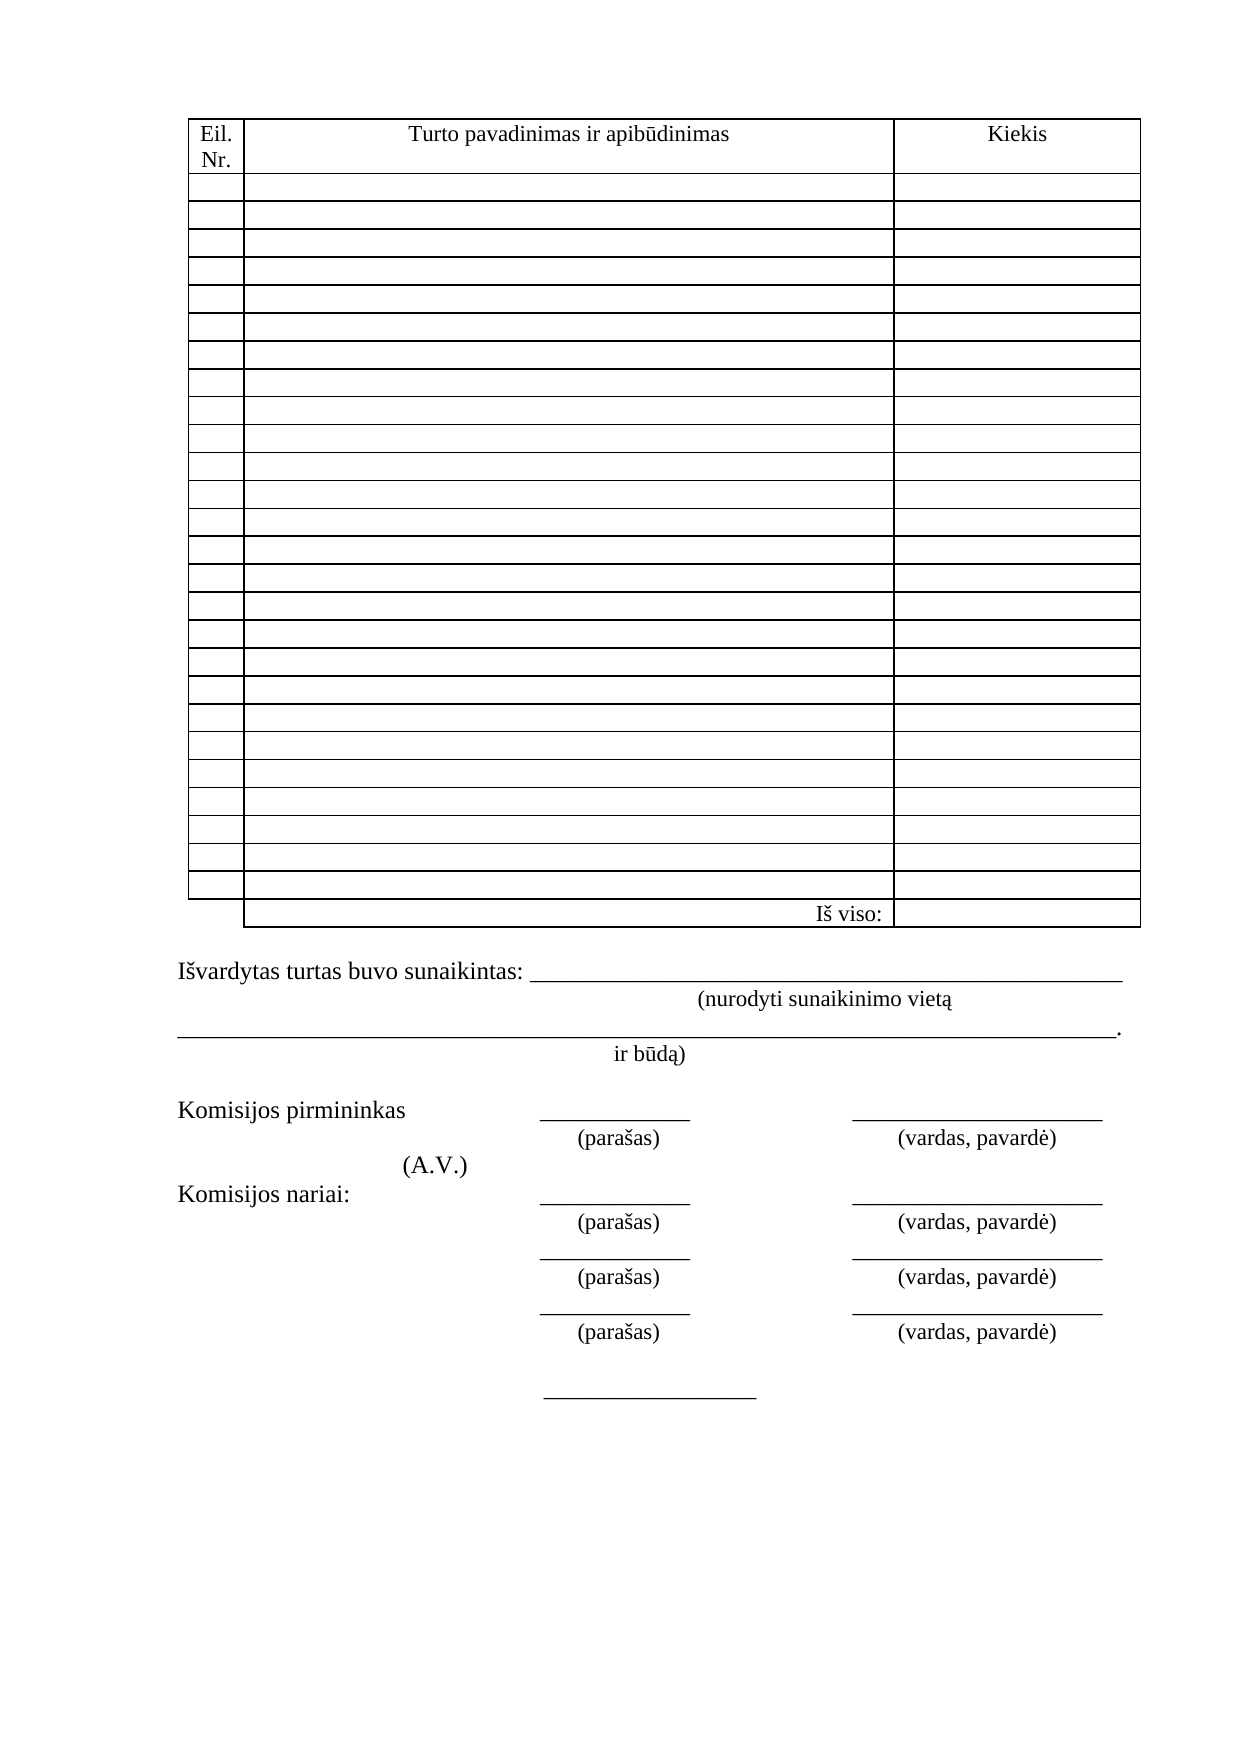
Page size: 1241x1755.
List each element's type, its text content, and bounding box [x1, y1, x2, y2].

table_cell [895, 174, 1140, 200]
text _________________ [177, 1373, 1122, 1402]
table_cell [245, 509, 893, 535]
table_cell [245, 537, 893, 563]
table_cell [189, 900, 243, 926]
table_cell [245, 425, 893, 452]
table_cell [245, 677, 893, 703]
table_cell [895, 397, 1140, 424]
table_cell [245, 760, 893, 787]
text ____________ ____________________ [540, 1234, 1122, 1263]
table_cell [189, 593, 243, 619]
text Komisijos nariai: ____________ ____________________ [177, 1179, 1122, 1208]
table_cell [895, 370, 1140, 396]
table_cell [189, 788, 243, 814]
table_cell [245, 230, 893, 256]
table_cell [189, 174, 243, 200]
table_cell [245, 621, 893, 647]
table_cell [895, 705, 1140, 731]
table_header Eil. Nr. [189, 120, 243, 172]
table_cell [245, 565, 893, 591]
text (parašas) (vardas, pavardė) [577, 1124, 1122, 1151]
table_cell [895, 258, 1140, 284]
table_cell [245, 788, 893, 814]
table_cell [895, 621, 1140, 647]
table_cell [189, 732, 243, 759]
table_cell [245, 844, 893, 870]
table_cell [245, 314, 893, 340]
table_cell [189, 705, 243, 731]
table_cell [189, 370, 243, 396]
table_cell [895, 481, 1140, 507]
table_cell [245, 342, 893, 368]
table_cell [895, 788, 1140, 814]
table_cell Iš viso: [245, 900, 893, 926]
table_cell [895, 230, 1140, 256]
text (parašas) (vardas, pavardė) [577, 1318, 1122, 1344]
table_cell [245, 202, 893, 228]
table_cell [895, 342, 1140, 368]
table_cell [189, 844, 243, 870]
table_cell [895, 509, 1140, 535]
table_cell [189, 649, 243, 675]
table_cell [245, 286, 893, 312]
table_cell [895, 425, 1140, 452]
table_cell [895, 732, 1140, 759]
text (A.V.) [402, 1151, 1122, 1179]
text _ . [177, 1012, 1122, 1040]
table_cell [245, 816, 893, 842]
table_cell [189, 509, 243, 535]
table_cell [189, 760, 243, 787]
table_cell [245, 258, 893, 284]
table_cell [245, 593, 893, 619]
text (parašas) (vardas, pavardė) [577, 1208, 1122, 1234]
table_cell [895, 202, 1140, 228]
table_cell [189, 202, 243, 228]
table_cell [895, 760, 1140, 787]
table_cell [189, 258, 243, 284]
table_cell [189, 453, 243, 479]
table_cell [245, 649, 893, 675]
table_cell [245, 705, 893, 731]
table_cell [189, 425, 243, 452]
table_cell [189, 342, 243, 368]
table_cell [895, 314, 1140, 340]
table_cell [895, 565, 1140, 591]
table_cell [189, 816, 243, 842]
table_cell [895, 286, 1140, 312]
table_cell [245, 732, 893, 759]
table_cell [245, 397, 893, 424]
table_cell [895, 593, 1140, 619]
table_cell [895, 537, 1140, 563]
table_cell [245, 453, 893, 479]
table_cell [895, 844, 1140, 870]
table_cell [189, 537, 243, 563]
table_cell [245, 174, 893, 200]
text Išvardytas turtas buvo sunaikintas: [177, 956, 1122, 985]
table_cell [895, 453, 1140, 479]
table_cell [189, 481, 243, 507]
table_header Kiekis [895, 120, 1140, 172]
table_cell [895, 649, 1140, 675]
text (parašas) (vardas, pavardė) [577, 1263, 1122, 1289]
table_cell [895, 900, 1140, 926]
text Komisijos pirmininkas ____________ ____________________ [177, 1095, 1122, 1124]
table_cell [895, 677, 1140, 703]
table_cell [189, 677, 243, 703]
table_cell [895, 816, 1140, 842]
text ____________ ____________________ [540, 1289, 1122, 1318]
table_cell [189, 314, 243, 340]
table_header Turto pavadinimas ir apibūdinimas [245, 120, 893, 172]
table_cell [245, 872, 893, 898]
table_cell [189, 397, 243, 424]
table_cell [895, 872, 1140, 898]
table_cell [189, 565, 243, 591]
table_cell [189, 230, 243, 256]
text (nurodyti sunaikinimo vietą [527, 985, 1122, 1012]
table_cell [189, 286, 243, 312]
table_cell [245, 370, 893, 396]
text ir būdą) [177, 1040, 1122, 1067]
table_cell [189, 621, 243, 647]
table_cell [189, 872, 243, 898]
table_cell [245, 481, 893, 507]
